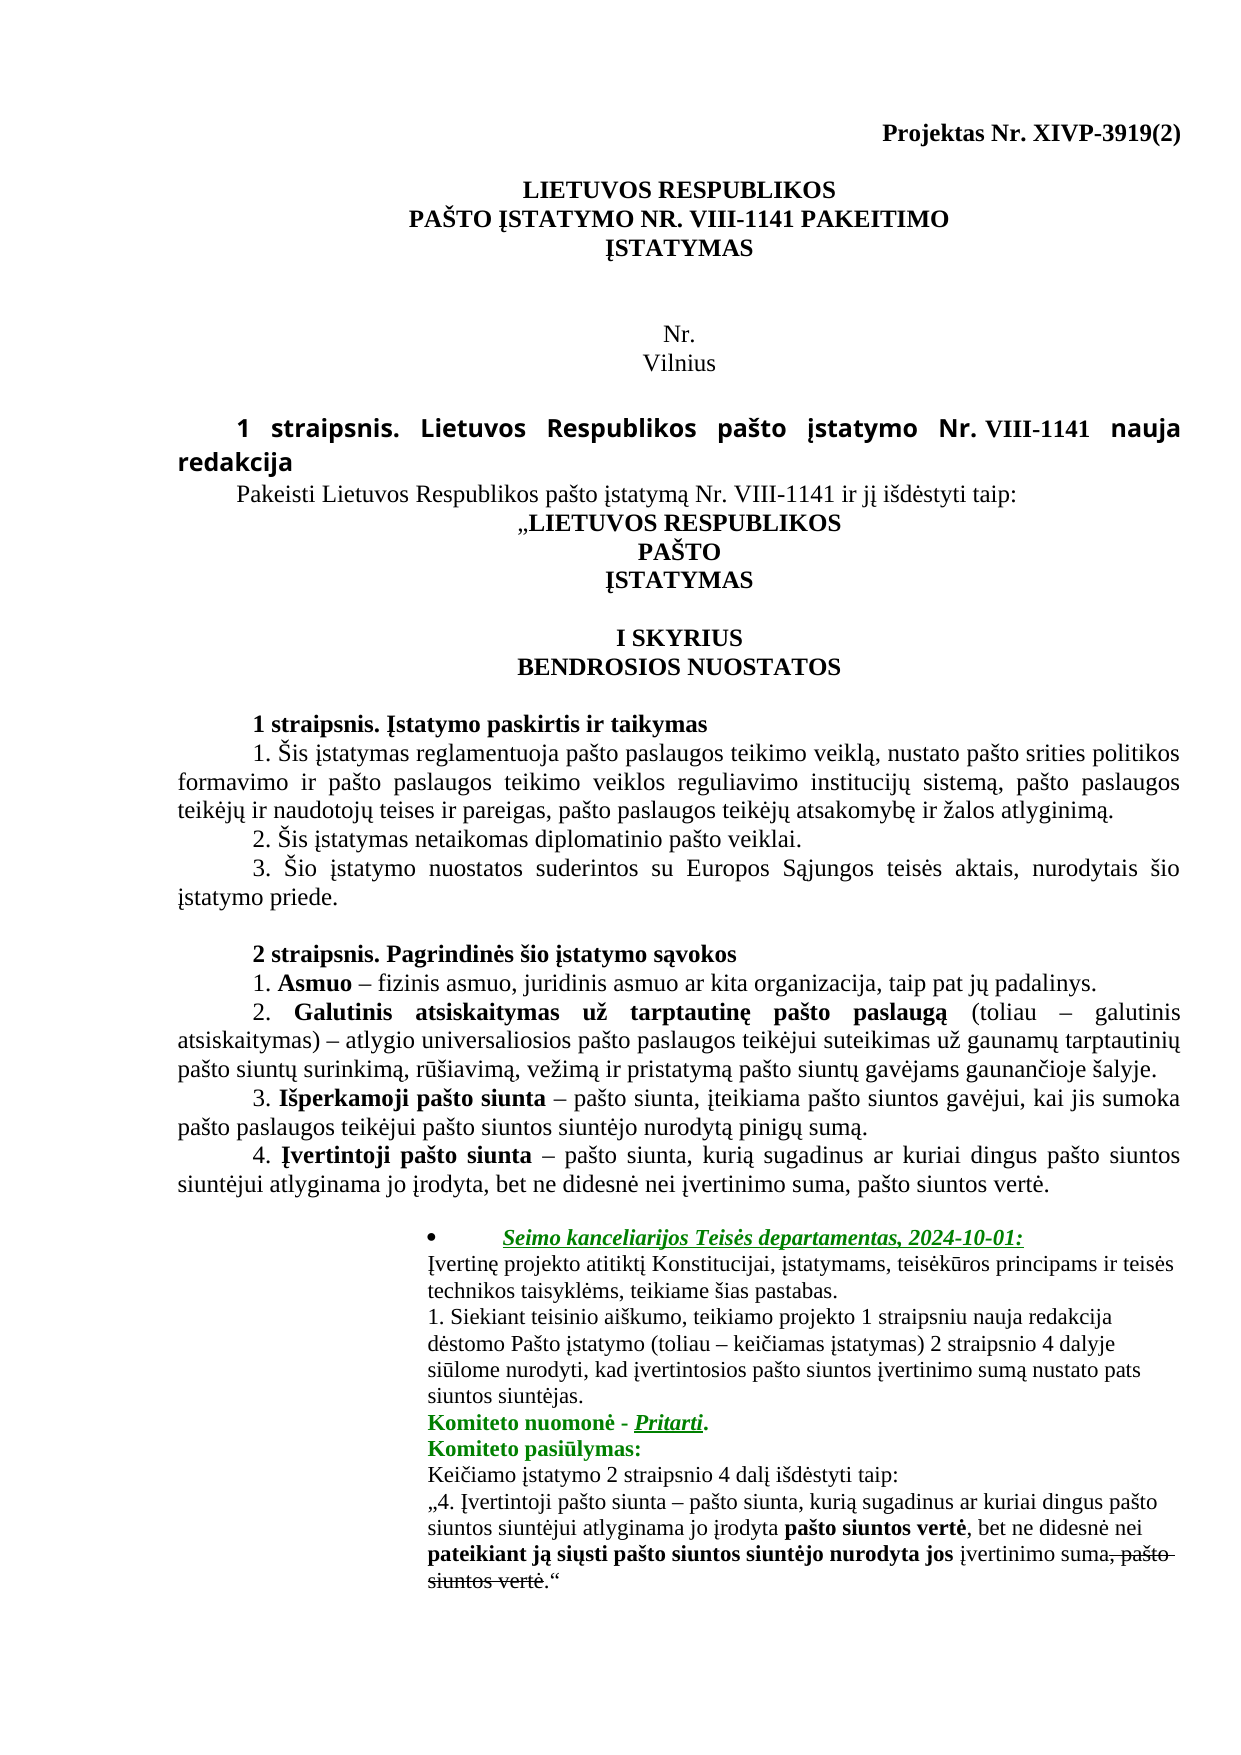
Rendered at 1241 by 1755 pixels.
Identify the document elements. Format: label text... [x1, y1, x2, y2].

text 2. Šis įstatymas netaikomas diplomatinio pašto veiklai. [177, 824, 1181, 853]
text Vilnius [177, 348, 1181, 377]
text Projektas Nr. XIVP-3919(2) [177, 118, 1181, 147]
text I SKYRIUS [177, 623, 1181, 652]
text 3. Šio įstatymo nuostatos suderintos su Europos Sąjungos teisės aktais, nurodytais šio įstatymo priede. [177, 853, 1181, 910]
text 3. Išperkamoji pašto siunta – pašto siunta, įteikiama pašto siuntos gavėjui, kai jis sumoka pašto paslaugos teikėjui pašto siuntos siuntėjo nurodytą pinigų sumą. [177, 1083, 1181, 1140]
text „LIETUVOS RESPUBLIKOS [177, 508, 1181, 537]
text 4. Įvertintoji pašto siunta – pašto siunta, kurią sugadinus ar kuriai dingus pašto siuntos siuntėjui atlyginama jo įrodyta, bet ne didesnė nei įvertinimo suma, pašto siuntos vertė. [177, 1140, 1181, 1198]
text 1. Šis įstatymas reglamentuoja pašto paslaugos teikimo veiklą, nustato pašto srities politikos formavimo ir pašto paslaugos teikimo veiklos reguliavimo institucijų sistemą, pašto paslaugos teikėjų ir naudotojų teises ir pareigas, pašto paslaugos teikėjų atsakomybę ir žalos atlyginimą. [177, 738, 1181, 824]
text Įvertinę projekto atitiktį Konstitucijai, įstatymams, teisėkūros principams ir teisės technikos taisyklėms, teikiame šias pastabas. [427, 1251, 1181, 1303]
text ĮSTATYMAS [177, 565, 1181, 594]
text PAŠTO [177, 537, 1181, 565]
text  Seimo kanceliarijos Teisės departamentas, 2024-10-01: [427, 1224, 1181, 1251]
text Komiteto pasiūlymas: [427, 1435, 1181, 1461]
text 1 straipsnis. Įstatymo paskirtis ir taikymas [177, 709, 1181, 738]
text 1. Asmuo – fizinis asmuo, juridinis asmuo ar kita organizacija, taip pat jų padalinys. [177, 968, 1181, 997]
text BENDROSIOS NUOSTATOS [177, 652, 1181, 680]
text Keičiamo įstatymo 2 straipsnio 4 dalį išdėstyti taip: [427, 1461, 1181, 1488]
text 2 straipsnis. Pagrindinės šio įstatymo sąvokos [177, 939, 1181, 968]
text Pakeisti Lietuvos Respublikos pašto įstatymą Nr. VIII-1141 ir jį išdėstyti taip: [177, 479, 1181, 508]
text „4. Įvertintoji pašto siunta – pašto siunta, kurią sugadinus ar kuriai dingus pašto siuntos siuntėjui atlyginama jo įrodyta pašto siuntos vertė, bet ne didesnė nei pateikiant ją siųsti pašto siuntos siuntėjo nurodyta jos įvertinimo suma, pašto siuntos vertė.“ [427, 1488, 1181, 1593]
text Komiteto nuomonė - Pritarti. [427, 1409, 1181, 1435]
text LIETUVOS RESPUBLIKOS [177, 176, 1181, 204]
text Nr. [177, 319, 1181, 348]
text ĮSTATYMAS [177, 233, 1181, 262]
text 1. Siekiant teisinio aiškumo, teikiamo projekto 1 straipsniu nauja redakcija dėstomo Pašto įstatymo (toliau – keičiamas įstatymas) 2 straipsnio 4 dalyje siūlome nurodyti, kad įvertintosios pašto siuntos įvertinimo sumą nustato pats siuntos siuntėjas. [427, 1303, 1181, 1409]
text 2. Galutinis atsiskaitymas už tarptautinę pašto paslaugą (toliau – galutinis atsiskaitymas) – atlygio universaliosios pašto paslaugos teikėjui suteikimas už gaunamų tarptautinių pašto siuntų surinkimą, rūšiavimą, vežimą ir pristatymą pašto siuntų gavėjams gaunančioje šalyje. [177, 997, 1181, 1083]
text 1 straipsnis. Lietuvos Respublikos pašto įstatymo Nr. VIII-1141 nauja redakcija [177, 411, 1181, 479]
text PAŠTO ĮSTATYMO NR. VIII-1141 PAKEITIMO [177, 204, 1181, 233]
